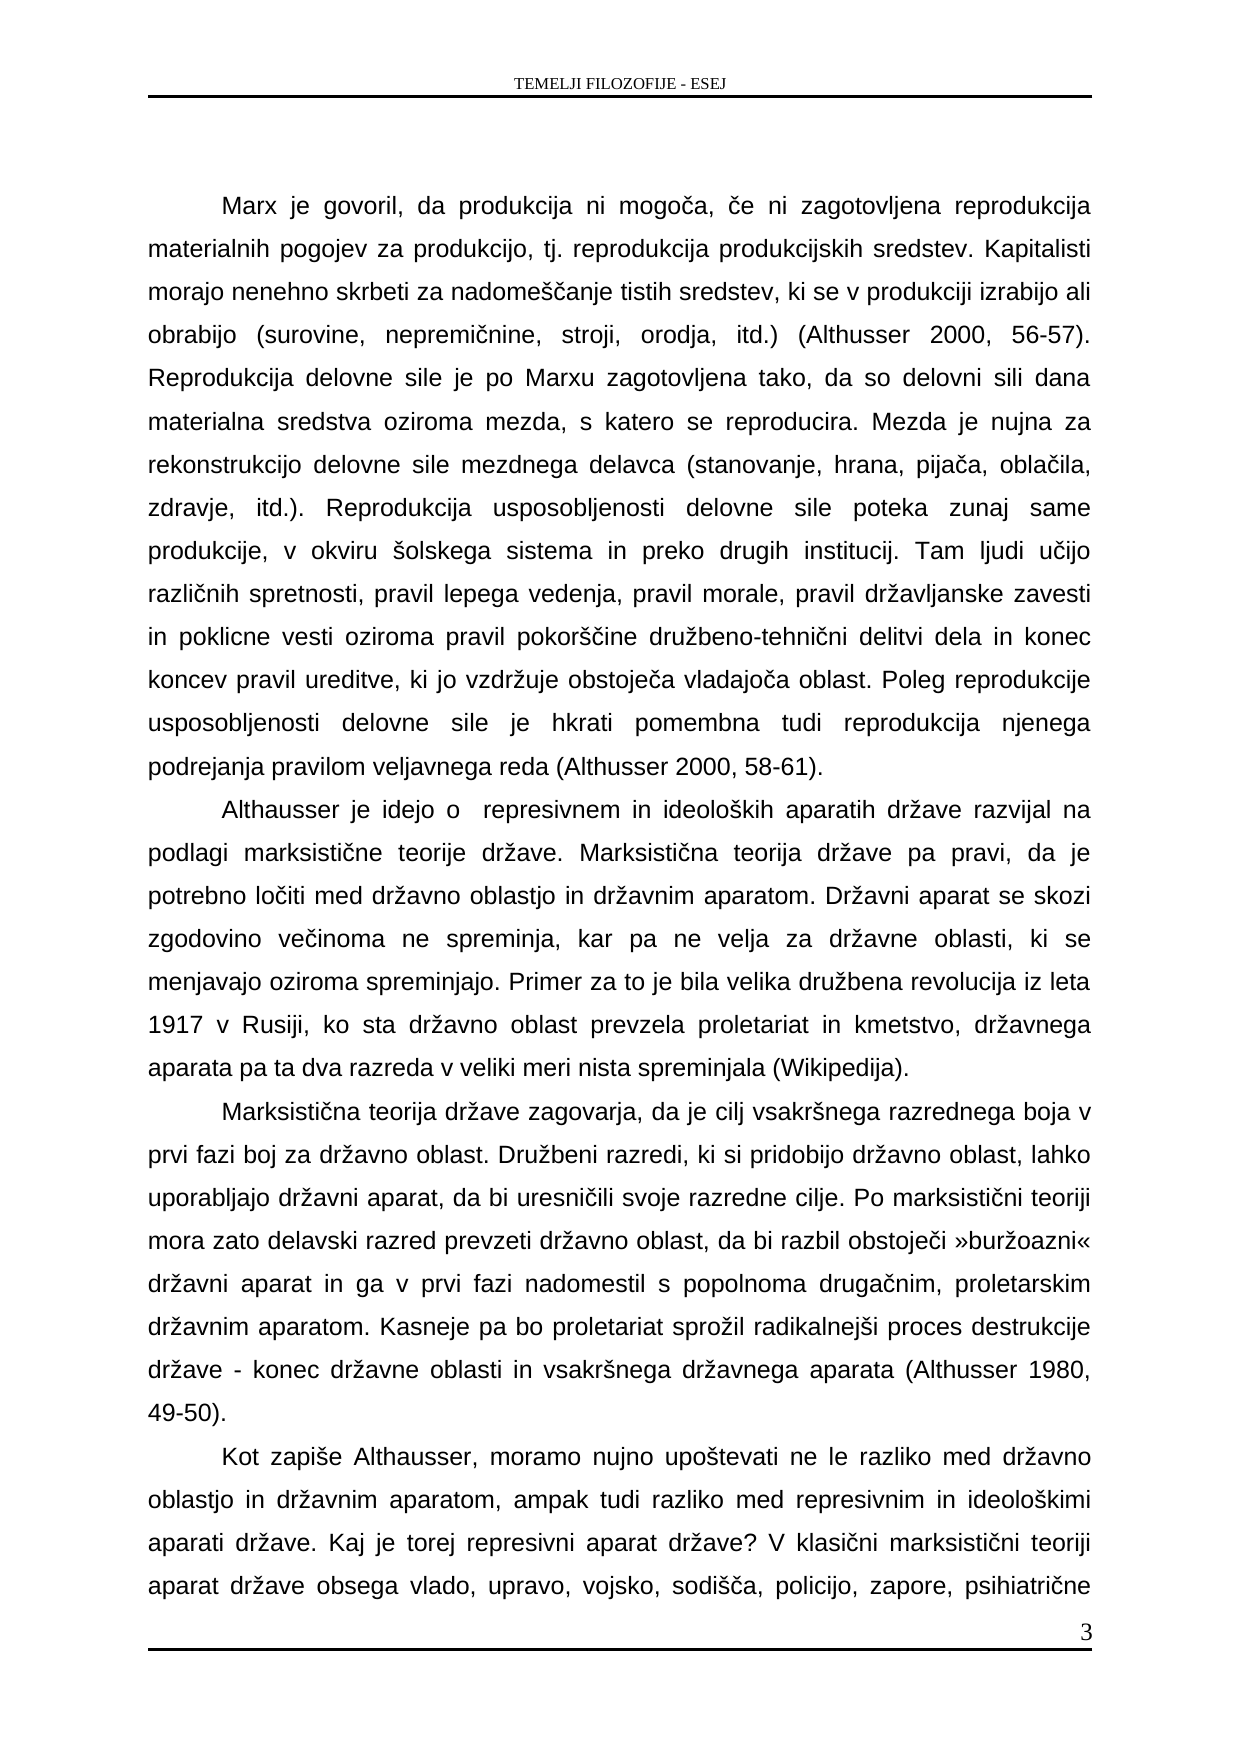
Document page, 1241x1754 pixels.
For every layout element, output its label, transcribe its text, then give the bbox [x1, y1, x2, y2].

text Marksistična teorija države zagovarja, da je cilj vsakršnega razrednega boja v prvi fazi boj za državno oblast. Družbeni razredi, ki si pridobijo državno oblast, lahko uporabljajo državni aparat, da bi uresničili svoje razredne cilje. Po marksistični teoriji mora zato delavski razred prevzeti državno oblast, da bi razbil obstoječi »buržoazni« državni aparat in ga v prvi fazi nadomestil s popolnoma drugačnim, proletarskim državnim aparatom. Kasneje pa bo proletariat sprožil radikalnejši proces destrukcije države - konec državne oblasti in vsakršnega državnega aparata (Althusser 1980, 49-50). [148, 1096, 1092, 1427]
text Althausser je idejo o represivnem in ideoloških aparatih države razvijal na podlagi marksistične teorije države. Marksistična teorija države pa pravi, da je potrebno ločiti med državno oblastjo in državnim aparatom. Državni aparat se skozi zgodovino večinoma ne spreminja, kar pa ne velja za državne oblasti, ki se menjavajo oziroma spreminjajo. Primer za to je bila velika družbena revolucija iz leta 1917 v Rusiji, ko sta državno oblast prevzela proletariat in kmetstvo, državnega aparata pa ta dva razreda v veliki meri nista spreminjala (Wikipedija). [148, 794, 1092, 1082]
text Marx je govoril, da produkcija ni mogoča, če ni zagotovljena reprodukcija materialnih pogojev za produkcijo, tj. reprodukcija produkcijskih sredstev. Kapitalisti morajo nenehno skrbeti za nadomeščanje tistih sredstev, ki se v produkciji izrabijo ali obrabijo (surovine, nepremičnine, stroji, orodja, itd.) (Althusser 2000, 56-57). Reprodukcija delovne sile je po Marxu zagotovljena tako, da so delovni sili dana materialna sredstva oziroma mezda, s katero se reproducira. Mezda je nujna za rekonstrukcijo delovne sile mezdnega delavca (stanovanje, hrana, pijača, oblačila, zdravje, itd.). Reprodukcija usposobljenosti delovne sile poteka zunaj same produkcije, v okviru šolskega sistema in preko drugih institucij. Tam ljudi učijo različnih spretnosti, pravil lepega vedenja, pravil morale, pravil državljanske zavesti in poklicne vesti oziroma pravil pokorščine družbeno-tehnični delitvi dela in konec koncev pravil ureditve, ki jo vzdržuje obstoječa vladajoča oblast. Poleg reprodukcije usposobljenosti delovne sile je hkrati pomembna tudi reprodukcija njenega podrejanja pravilom veljavnega reda (Althusser 2000, 58-61). [148, 191, 1092, 780]
text Kot zapiše Althausser, moramo nujno upoštevati ne le razliko med državno oblastjo in državnim aparatom, ampak tudi razliko med represivnim in ideološkimi aparati države. Kaj je torej represivni aparat države? V klasični marksistični teoriji aparat države obsega vlado, upravo, vojsko, sodišča, policijo, zapore, psihiatrične [148, 1441, 1092, 1599]
